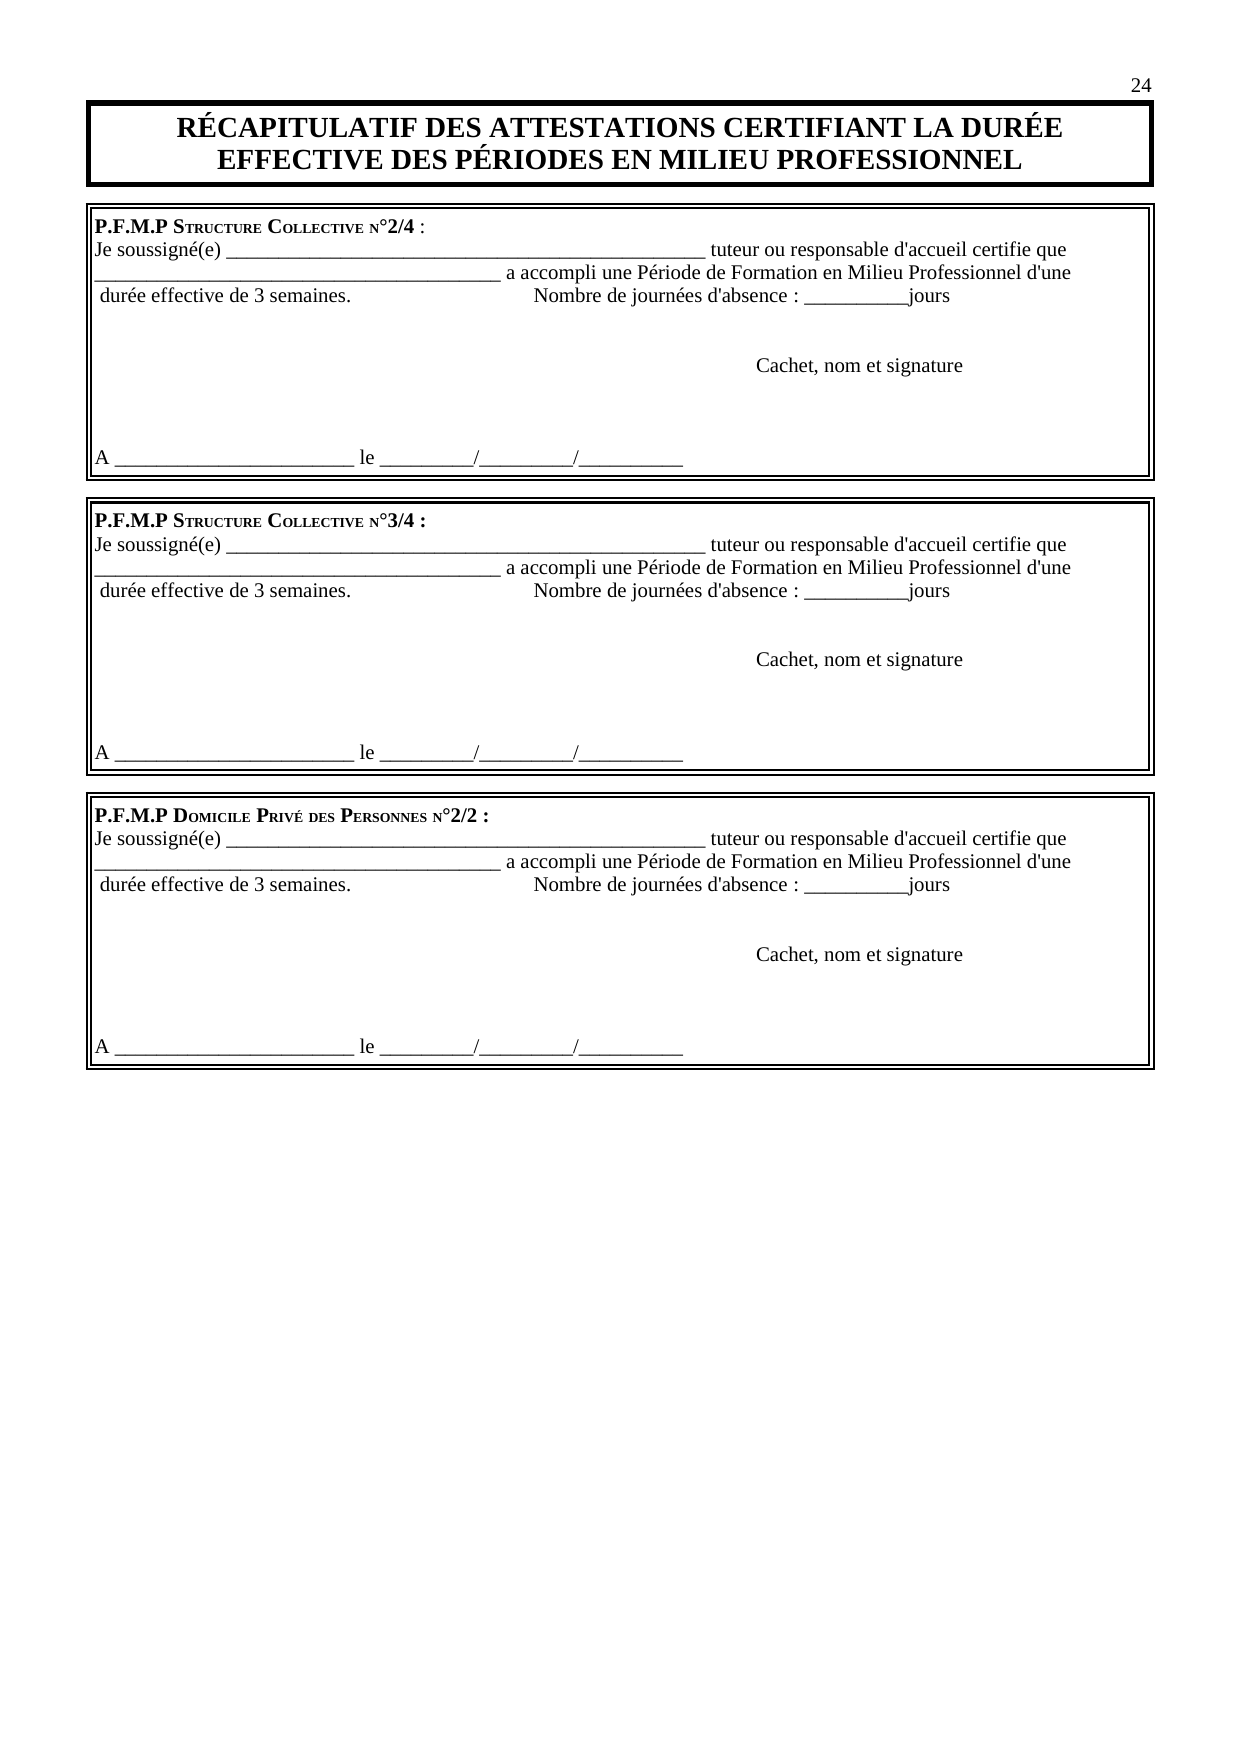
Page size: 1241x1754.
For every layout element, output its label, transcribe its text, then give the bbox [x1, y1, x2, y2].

table_cell P.F.M.P Domicile Privé des Personnes n°2/2 : Je soussigné(e) ______________________________________________ tuteur ou responsable d'accueil certifie que _______________________________________ a accompli une Période de Formation en Milieu Professionnel d'une durée effective de 3 semaines. Nombre de journées d'absence : __________jours Cachet, nom et signature A _______________________ le _________/_________/__________ [92, 798, 1148, 1064]
table_cell P.F.M.P Structure Collective n°3/4 : Je soussigné(e) ______________________________________________ tuteur ou responsable d'accueil certifie que _______________________________________ a accompli une Période de Formation en Milieu Professionnel d'une durée effective de 3 semaines. Nombre de journées d'absence : __________jours Cachet, nom et signature A _______________________ le _________/_________/__________ [92, 504, 1148, 769]
table_cell [89, 769, 1151, 774]
table_cell [89, 187, 1151, 203]
table_header RÉCAPITULATIF DES ATTESTATIONS CERTIFIANT LA DURÉE EFFECTIVE DES PÉRIODES EN MILIEU PROFESSIONNEL [91, 106, 1149, 182]
table_cell [89, 481, 1151, 497]
table_cell [89, 776, 1151, 792]
table_cell P.F.M.P Structure Collective n°2/4 : Je soussigné(e) ______________________________________________ tuteur ou responsable d'accueil certifie que _______________________________________ a accompli une Période de Formation en Milieu Professionnel d'une durée effective de 3 semaines. Nombre de journées d'absence : __________jours Cachet, nom et signature A _______________________ le _________/_________/__________ [92, 209, 1148, 475]
